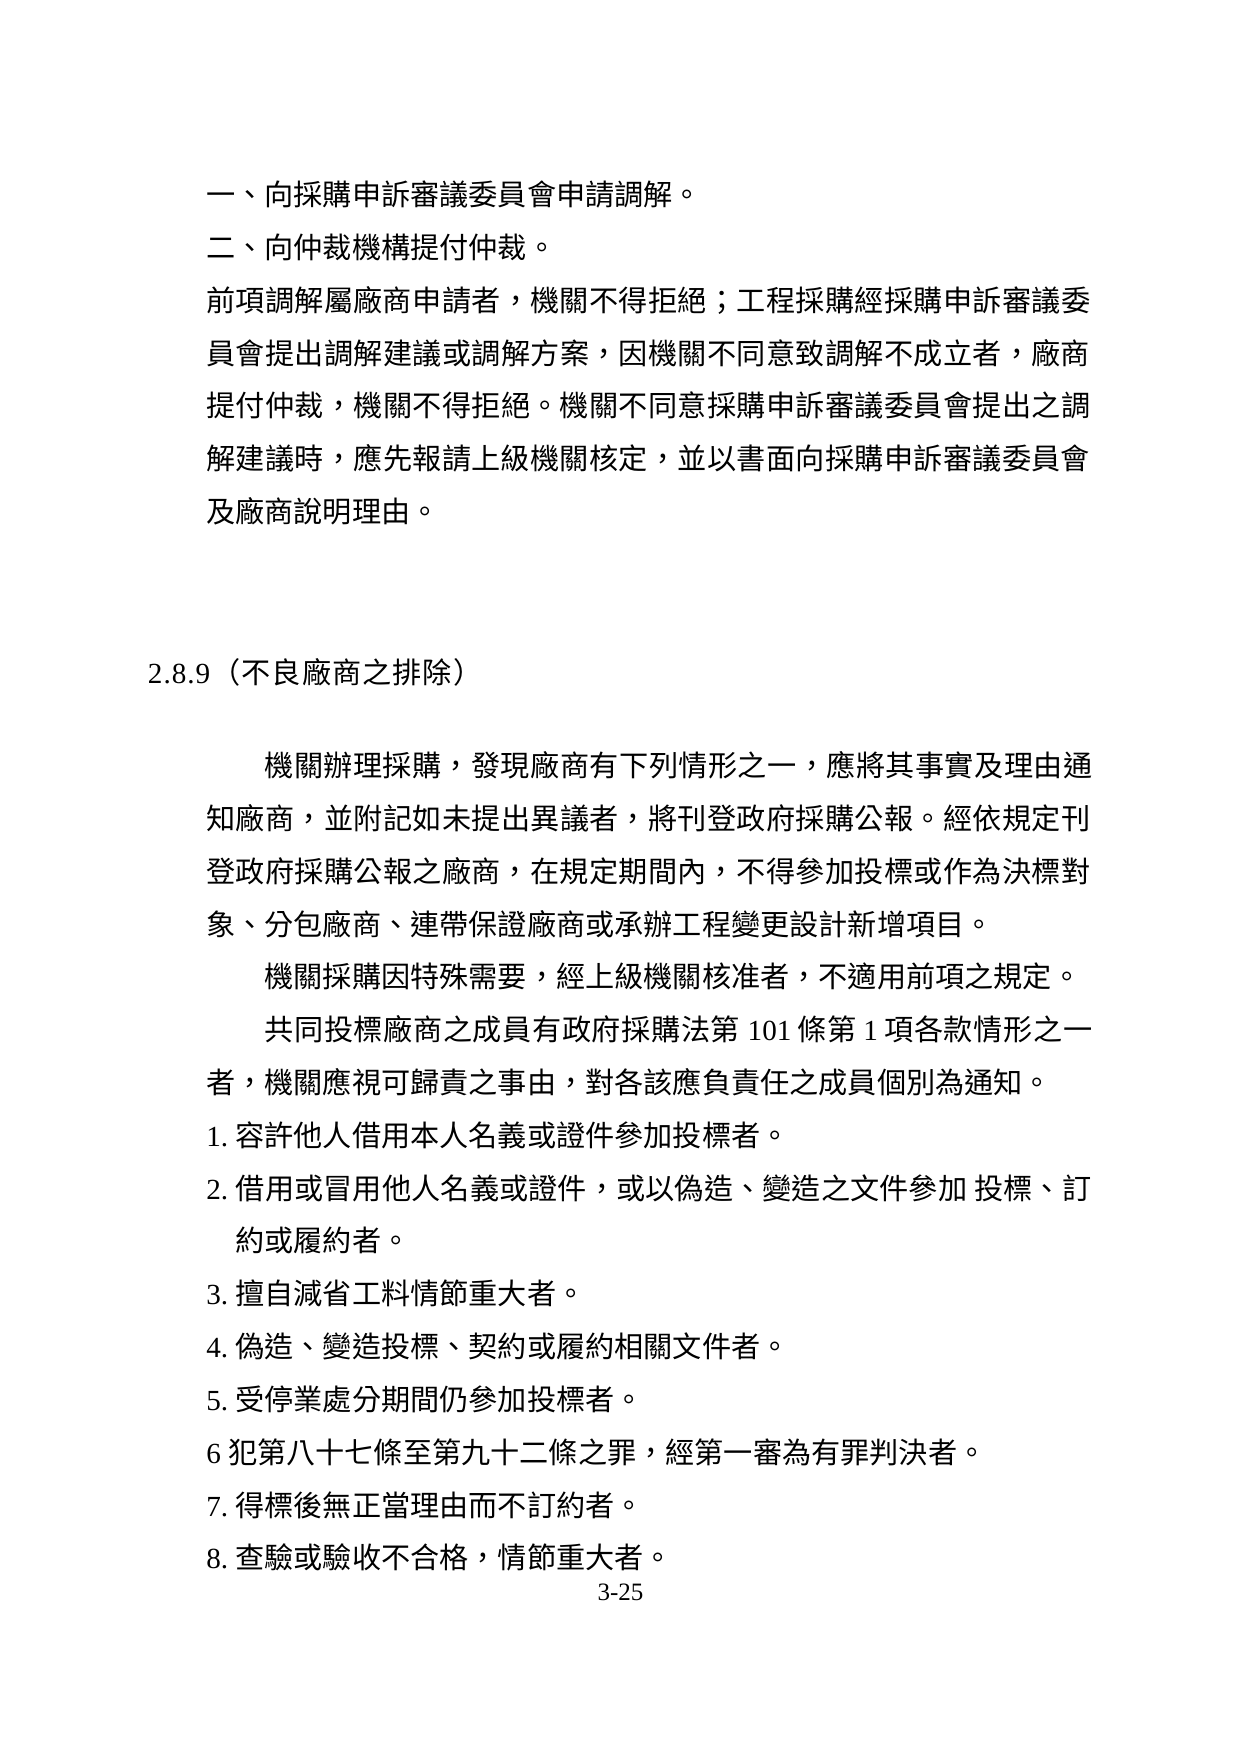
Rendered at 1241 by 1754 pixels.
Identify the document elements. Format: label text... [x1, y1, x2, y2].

text 4. 偽造、變造投標、契約或履約相關文件者。 [206, 1324, 1092, 1366]
text 一、向採購申訴審議委員會申請調解。 [206, 172, 1092, 214]
text 機關採購因特殊需要，經上級機關核准者，不適用前項之規定。 [206, 954, 1092, 996]
text 6 犯第八十七條至第九十二條之罪，經第一審為有罪判決者。 [206, 1429, 1092, 1472]
text 共同投標廠商之成員有政府採購法第101條第1項各款情形之一者，機關應視可歸責之事由，對各該應負責任之成員個別為通知。 [206, 1007, 1092, 1102]
text 二、向仲裁機構提付仲裁。 [206, 224, 1092, 267]
subtitle 2.8.9（不良廠商之排除） [148, 650, 1092, 692]
text 2. 借用或冒用他人名義或證件，或以偽造、變造之文件參加 投標、訂約或履約者。 [206, 1165, 1092, 1260]
text 7. 得標後無正當理由而不訂約者。 [206, 1482, 1092, 1524]
text 前項調解屬廠商申請者，機關不得拒絕；工程採購經採購申訴審議委員會提出調解建議或調解方案，因機關不同意致調解不成立者，廠商提付仲裁，機關不得拒絕。機關不同意採購申訴審議委員會提出之調解建議時，應先報請上級機關核定，並以書面向採購申訴審議委員會及廠商說明理由。 [206, 277, 1092, 531]
text 機關辦理採購，發現廠商有下列情形之一，應將其事實及理由通知廠商，並附記如未提出異議者，將刊登政府採購公報。經依規定刊登政府採購公報之廠商，在規定期間內，不得參加投標或作為決標對象、分包廠商、連帶保證廠商或承辦工程變更設計新增項目。 [206, 743, 1092, 943]
text 8. 查驗或驗收不合格，情節重大者。 [206, 1535, 1092, 1577]
text 3. 擅自減省工料情節重大者。 [206, 1271, 1092, 1313]
text 5. 受停業處分期間仍參加投標者。 [206, 1376, 1092, 1419]
text 1. 容許他人借用本人名義或證件參加投標者。 [206, 1112, 1092, 1155]
